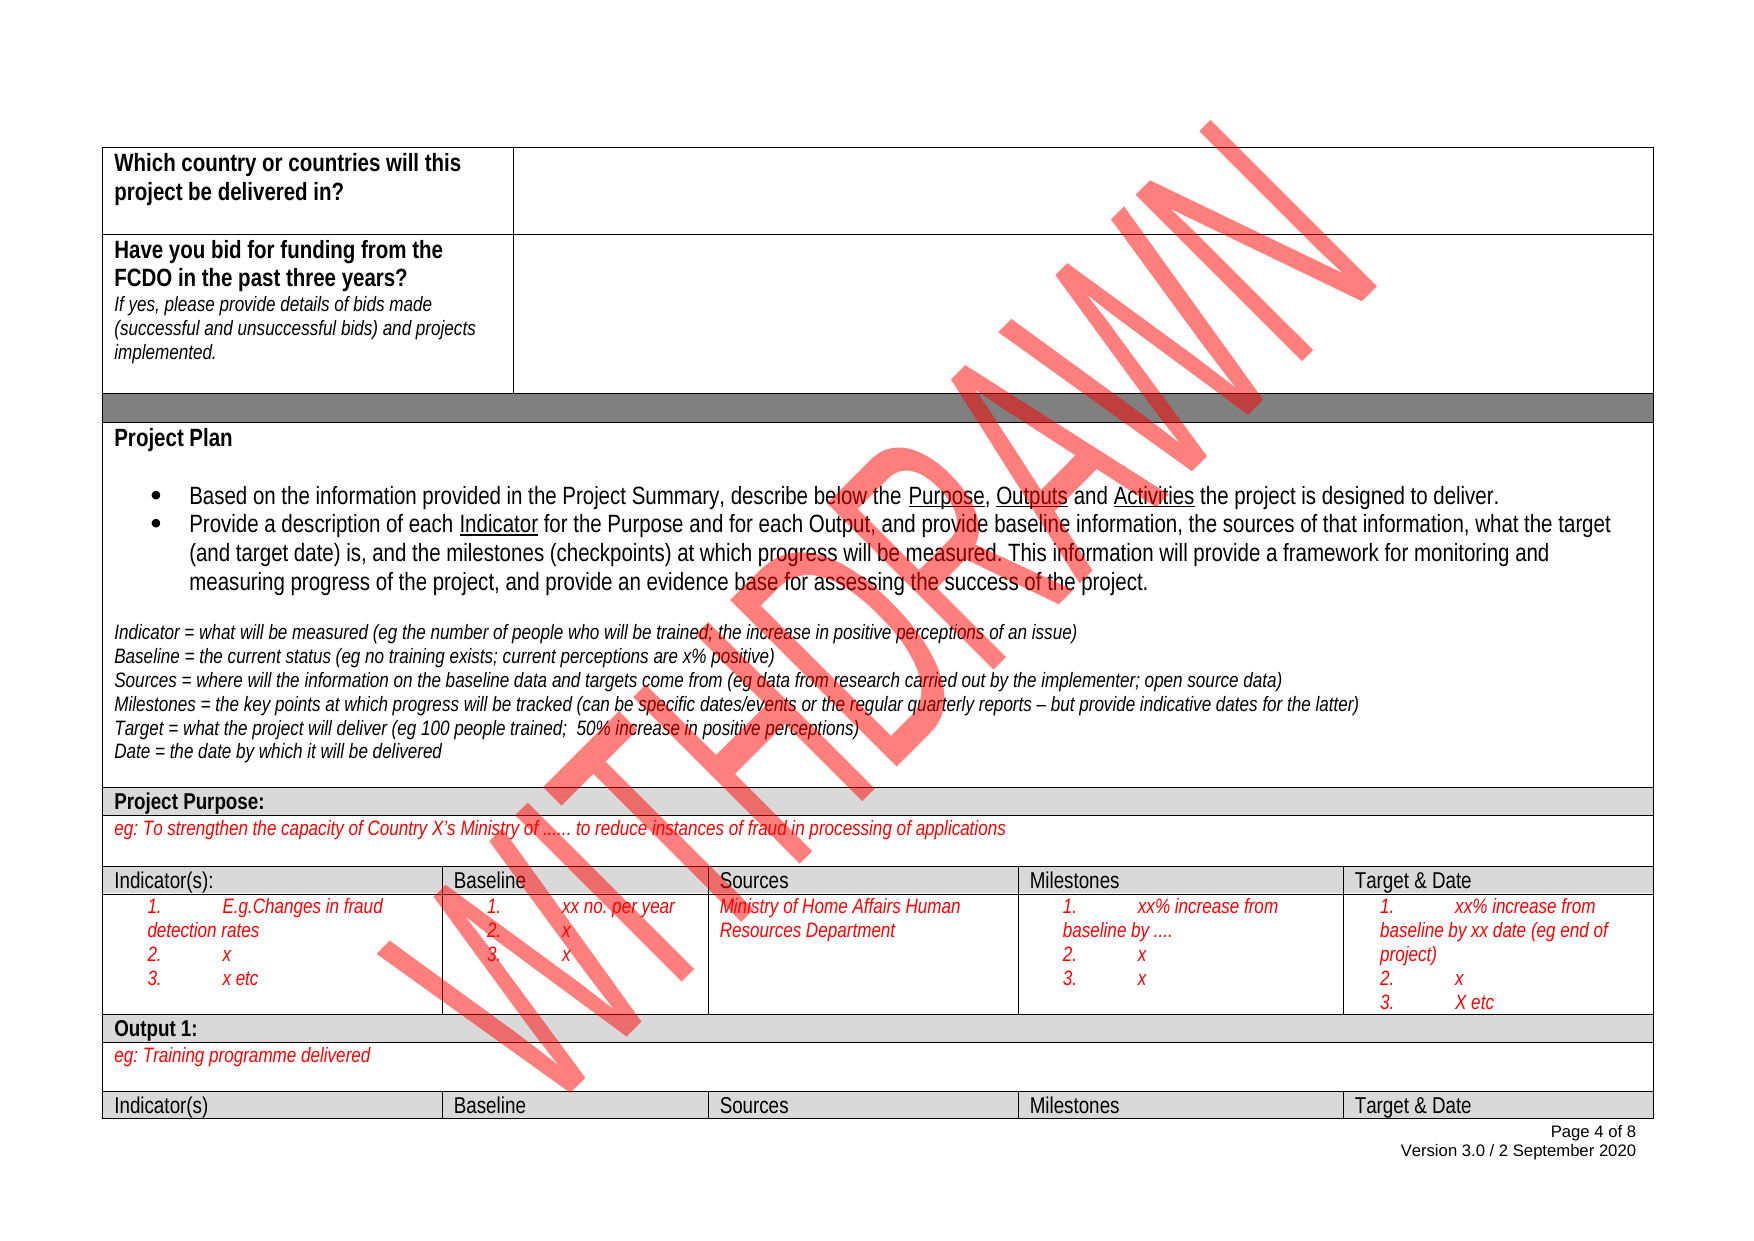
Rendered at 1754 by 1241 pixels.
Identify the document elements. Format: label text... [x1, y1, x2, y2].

table_cell [1162, 394, 1653, 422]
table_header [1240, 148, 1653, 234]
table_header [1175, 212, 1220, 234]
table_cell [1013, 394, 1121, 422]
table_cell Have you bid for funding from the FCDO in the past three years? If yes, please provide details of bids made (successful and unsuccessful bids) and projects implemented. [103, 235, 513, 393]
table_cell E.g.Changes in fraud detection rates x x etc [103, 895, 442, 1014]
table_cell Project Plan Based on the information provided in the Project Summary, describe below the Purpose, Outputs and Activities the project is designed to deliver. Provide a description of each Indicator for the Purpose and for each Output, and provide baseline information, the sources of that information, what the target (and target date) is, and the milestones (checkpoints) at which progress will be measured. This information will provide a framework for monitoring and measuring progress of the project, and provide an evidence base for assessing the success of the project. Indicator = what will be measured (eg the number of people who will be trained; the increase in positive perceptions of an issue) Baseline = the current status (eg no training exists; current perceptions are x% positive) Sources = where will the information on the baseline data and targets come from (eg data from research carried out by the implementer; open source data) Milestones = the key points at which progress will be tracked (can be specific dates/events or the regular quarterly reports – but provide indicative dates for the latter) Target = what the project will deliver (eg 100 people trained; 50% increase in positive perceptions) Date = the date by which it will be delivered [103, 423, 1653, 787]
table_cell eg: To strengthen the capacity of Country X’s Ministry of ...... to reduce instances of fraud in processing of applications [662, 816, 1653, 866]
table_cell Indicator(s): [103, 867, 442, 893]
table_cell xx% increase from baseline by xx date (eg end of project) x X etc [1344, 895, 1653, 1014]
table_cell Project Purpose: [103, 788, 633, 815]
table_cell xx no. per year x x [443, 911, 518, 1014]
table_cell Sources [713, 867, 1018, 893]
table_cell Milestones [1019, 1092, 1343, 1118]
table_cell xx no. per year x x [461, 895, 608, 1004]
table_cell [594, 867, 708, 893]
table_cell Baseline [443, 867, 526, 893]
table_cell [751, 788, 1653, 815]
table_cell [1266, 235, 1338, 270]
table_cell [1146, 235, 1653, 393]
table_cell eg: To strengthen the capacity of Country X’s Ministry of ...... to reduce instances of fraud in processing of applications [103, 816, 565, 866]
table_cell [103, 394, 977, 422]
table_cell [494, 1015, 539, 1042]
table_cell Target & Date [1344, 867, 1653, 893]
table_cell Baseline [443, 1092, 708, 1118]
table_cell xx no. per year x x [469, 920, 594, 1014]
table_cell Sources [709, 1092, 1018, 1118]
table_cell Output 1: [103, 1015, 498, 1042]
table_cell xx% increase from baseline by .... x x [1019, 895, 1343, 1014]
table_header Which country or countries will this project be delivered in? [103, 148, 513, 234]
table_cell [634, 788, 750, 815]
table_cell xx no. per year x x [552, 895, 708, 1014]
table_cell [561, 1043, 1653, 1091]
table_cell [979, 394, 1022, 422]
table_cell [540, 1015, 1653, 1042]
table_cell [514, 235, 1232, 393]
table_cell Milestones [1019, 867, 1343, 893]
table_cell [1091, 299, 1217, 393]
table_cell Target & Date [1344, 1092, 1653, 1118]
table_cell eg: To strengthen the capacity of Country X’s Ministry of ...... to reduce instances of fraud in processing of applications [543, 816, 684, 866]
table_cell [531, 867, 592, 893]
table_cell Ministry of Home Affairs Human Resources Department [709, 895, 1018, 1014]
table_cell Indicator(s) [103, 1092, 442, 1118]
table_header [514, 148, 1301, 234]
table_cell [1116, 394, 1162, 422]
table_cell eg: Training programme delivered [103, 1043, 566, 1091]
